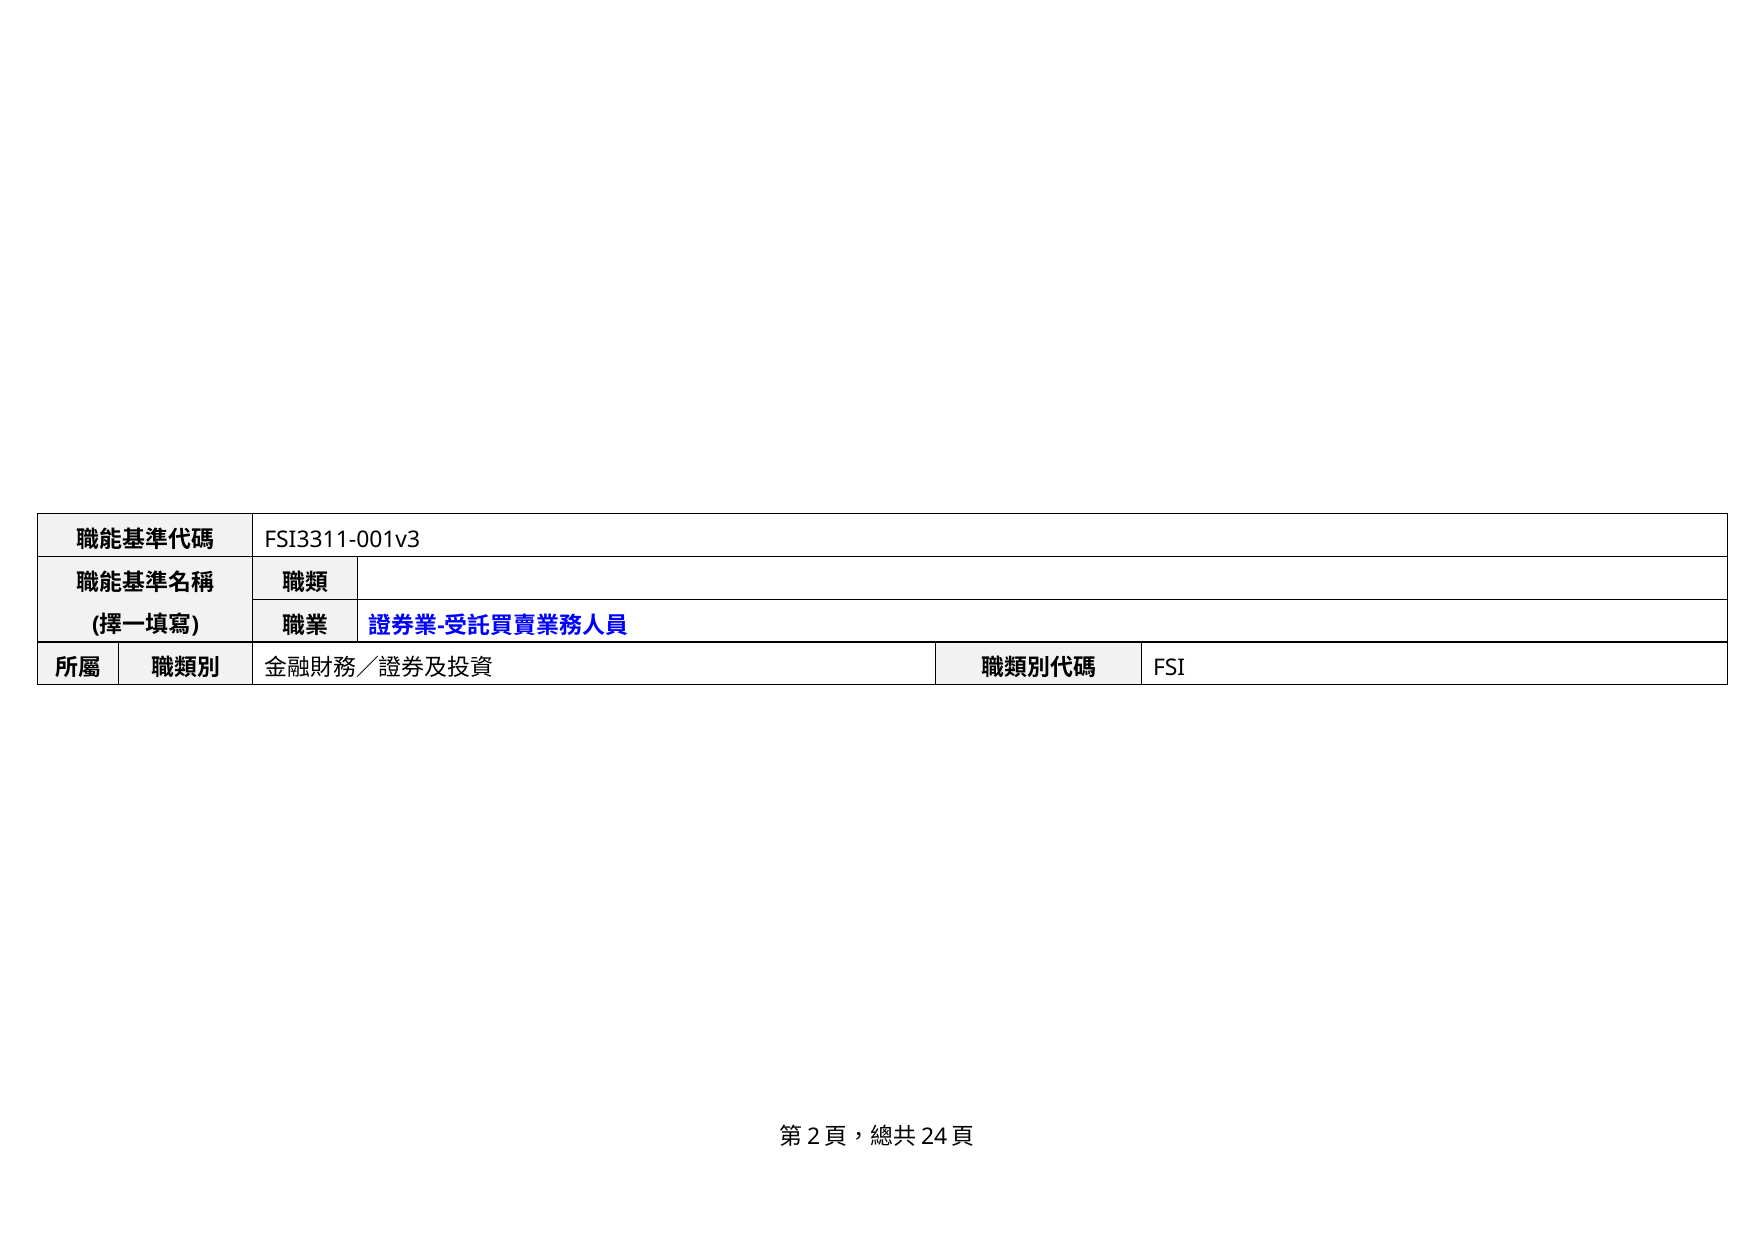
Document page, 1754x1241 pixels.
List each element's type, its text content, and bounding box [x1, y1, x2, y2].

table_header FSI3311-001v3 [253, 514, 1727, 556]
table_cell FSI [1142, 643, 1727, 684]
table_header 職能基準代碼 [38, 514, 252, 556]
table_cell 證券業-受託買賣業務人員 [358, 600, 1727, 641]
table_cell 職業 [253, 600, 357, 641]
table_cell 職類 [253, 557, 357, 599]
table_cell 職類別代碼 [936, 643, 1141, 684]
table_cell 職能基準名稱 (擇一填寫) [38, 557, 252, 641]
table_cell 所屬 [38, 643, 118, 684]
table_cell [358, 557, 1727, 599]
table_cell 金融財務／證券及投資 [253, 643, 935, 684]
table_cell 職類別 [119, 643, 252, 684]
